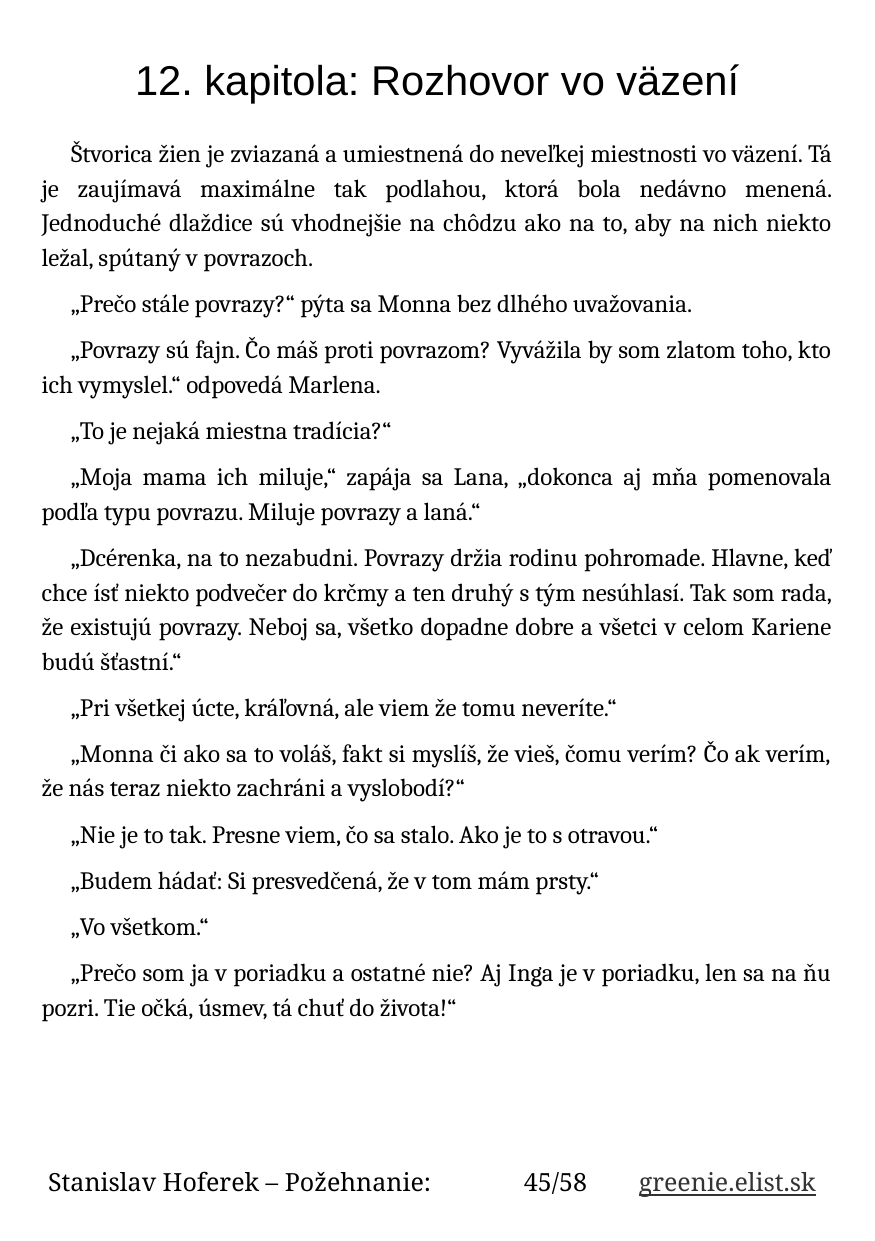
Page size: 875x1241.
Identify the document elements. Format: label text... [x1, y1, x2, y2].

text „Budem hádať: Si presvedčená, že v tom mám prsty.“ [41, 867, 833, 896]
text „Pri všetkej úcte, kráľovná, ale viem že tomu neveríte.“ [41, 694, 833, 722]
text „Prečo stále povrazy?“ pýta sa Monna bez dlhého uvažovania. [41, 290, 833, 319]
text „Moja mama ich miluje,“ zapája sa Lana, „dokonca aj mňa pomenovala podľa typu povrazu. Miluje povrazy a laná.“ [41, 463, 833, 526]
text „Dcérenka, na to nezabudni. Povrazy držia rodinu pohromade. Hlavne, keď chce ísť niekto podvečer do krčmy a ten druhý s tým nesúhlasí. Tak som rada, že existujú povrazy. Neboj sa, všetko dopadne dobre a všetci v celom Kariene budú šťastní.“ [41, 544, 833, 676]
text „Prečo som ja v poriadku a ostatné nie? Aj Inga je v poriadku, len sa na ňu pozri. Tie očká, úsmev, tá chuť do života!“ [41, 959, 833, 1023]
text Štvorica žien je zviazaná a umiestnená do neveľkej miestnosti vo väzení. Tá je zaujímavá maximálne tak podlahou, ktorá bola nedávno menená. Jednoduché dlaždice sú vhodnejšie na chôdzu ako na to, aby na nich niekto ležal, spútaný v povrazoch. [41, 140, 833, 272]
text „Vo všetkom.“ [41, 913, 833, 942]
text „Nie je to tak. Presne viem, čo sa stalo. Ako je to s otravou.“ [41, 821, 833, 849]
subtitle 12. kapitola: Rozhovor vo väzení [41, 56, 833, 104]
text „Povrazy sú fajn. Čo máš proti povrazom? Vyvážila by som zlatom toho, kto ich vymyslel.“ odpovedá Marlena. [41, 336, 833, 399]
text „To je nejaká miestna tradícia?“ [41, 417, 833, 446]
text „Monna či ako sa to voláš, fakt si myslíš, že vieš, čomu verím? Čo ak verím, že nás teraz niekto zachráni a vyslobodí?“ [41, 740, 833, 803]
